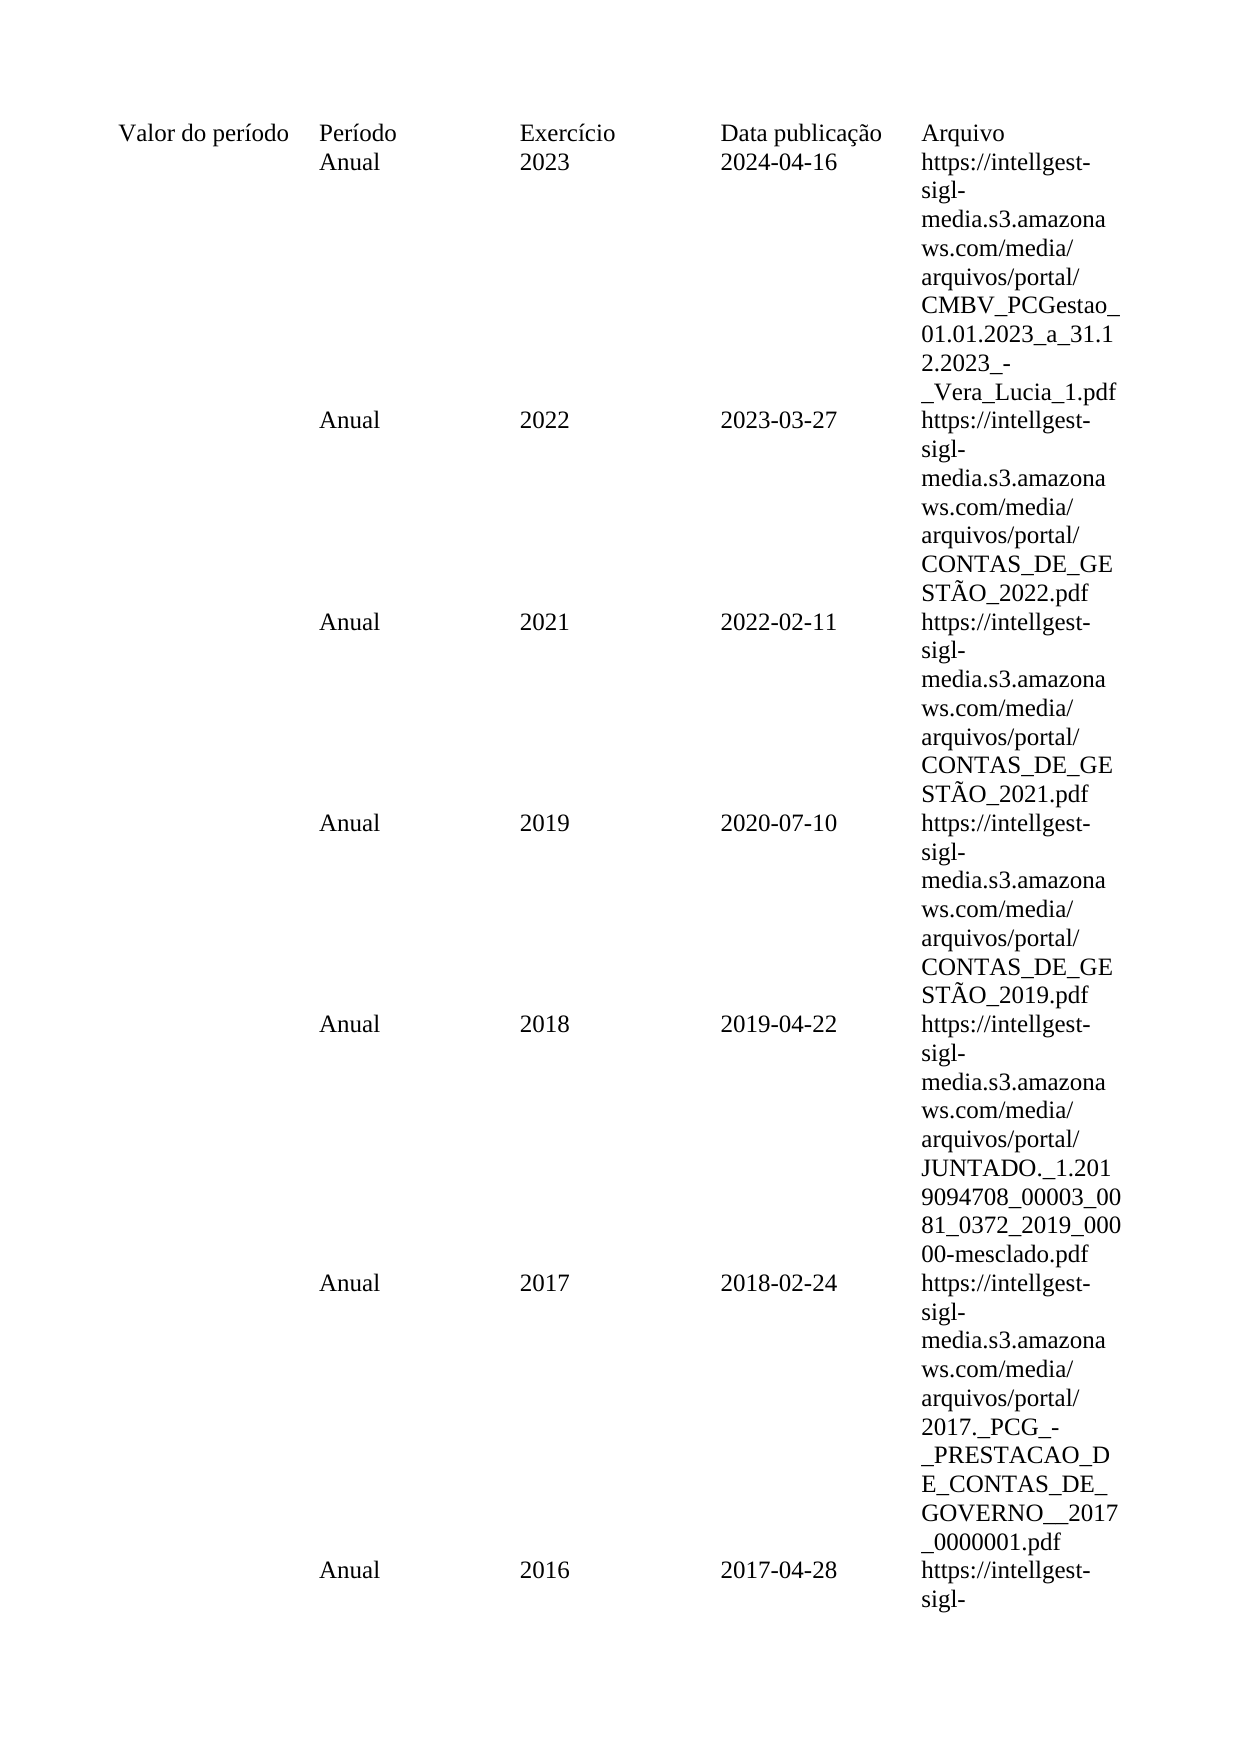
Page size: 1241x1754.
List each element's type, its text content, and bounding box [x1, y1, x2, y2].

table_header Valor do período [118, 118, 319, 147]
table_cell [118, 147, 319, 406]
table_cell https://intellgest-sigl-media.s3.amazonaws.com/media/arquivos/portal/CONTAS_DE_GESTÃO_2021.pdf [921, 607, 1122, 808]
table_cell 2017 [520, 1268, 720, 1556]
table_cell Anual [319, 1556, 519, 1613]
table_header Arquivo [921, 118, 1122, 147]
table_cell 2019-04-22 [720, 1009, 921, 1268]
table_cell [118, 1556, 319, 1613]
table_cell 2024-04-16 [720, 147, 921, 406]
table_cell Anual [319, 1009, 519, 1268]
table_cell 2022 [520, 406, 720, 607]
table_cell https://intellgest-sigl-media.s3.amazonaws.com/media/arquivos/portal/2017._PCG_-_PRESTACAO_DE_CONTAS_DE_GOVERNO__2017_0000001.pdf [921, 1268, 1122, 1556]
table_cell https://intellgest-sigl-media.s3.amazonaws.com/media/arquivos/portal/CONTAS_DE_GESTÃO_2019.pdf [921, 808, 1122, 1009]
table_cell 2017-04-28 [720, 1556, 921, 1613]
table_cell 2023 [520, 147, 720, 406]
table_header Data publicação [720, 118, 921, 147]
table_cell 2019 [520, 808, 720, 1009]
table_cell Anual [319, 1268, 519, 1556]
table_cell [118, 406, 319, 607]
table_cell https://intellgest-sigl-media.s3.amazonaws.com/media/arquivos/portal/CONTAS_DE_GESTÃO_2022.pdf [921, 406, 1122, 607]
table_cell https://intellgest-sigl-media.s3.amazonaws.com/media/arquivos/portal/CMBV_PCGestao_01.01.2023_a_31.12.2023_-_Vera_Lucia_1.pdf [921, 147, 1122, 406]
table_cell 2018-02-24 [720, 1268, 921, 1556]
table_cell 2023-03-27 [720, 406, 921, 607]
table_cell Anual [319, 607, 519, 808]
table_header Período [319, 118, 519, 147]
table_cell Anual [319, 147, 519, 406]
table_cell [118, 607, 319, 808]
table_cell [118, 808, 319, 1009]
table_cell 2016 [520, 1556, 720, 1613]
table_header Exercício [520, 118, 720, 147]
table_cell 2018 [520, 1009, 720, 1268]
table_cell https://intellgest-sigl- [921, 1556, 1122, 1613]
table_cell Anual [319, 808, 519, 1009]
table_cell [118, 1009, 319, 1268]
table_cell 2022-02-11 [720, 607, 921, 808]
table_cell 2020-07-10 [720, 808, 921, 1009]
table_cell [118, 1268, 319, 1556]
table_cell Anual [319, 406, 519, 607]
table_cell https://intellgest-sigl-media.s3.amazonaws.com/media/arquivos/portal/JUNTADO._1.2019094708_00003_0081_0372_2019_00000-mesclado.pdf [921, 1009, 1122, 1268]
table_cell 2021 [520, 607, 720, 808]
